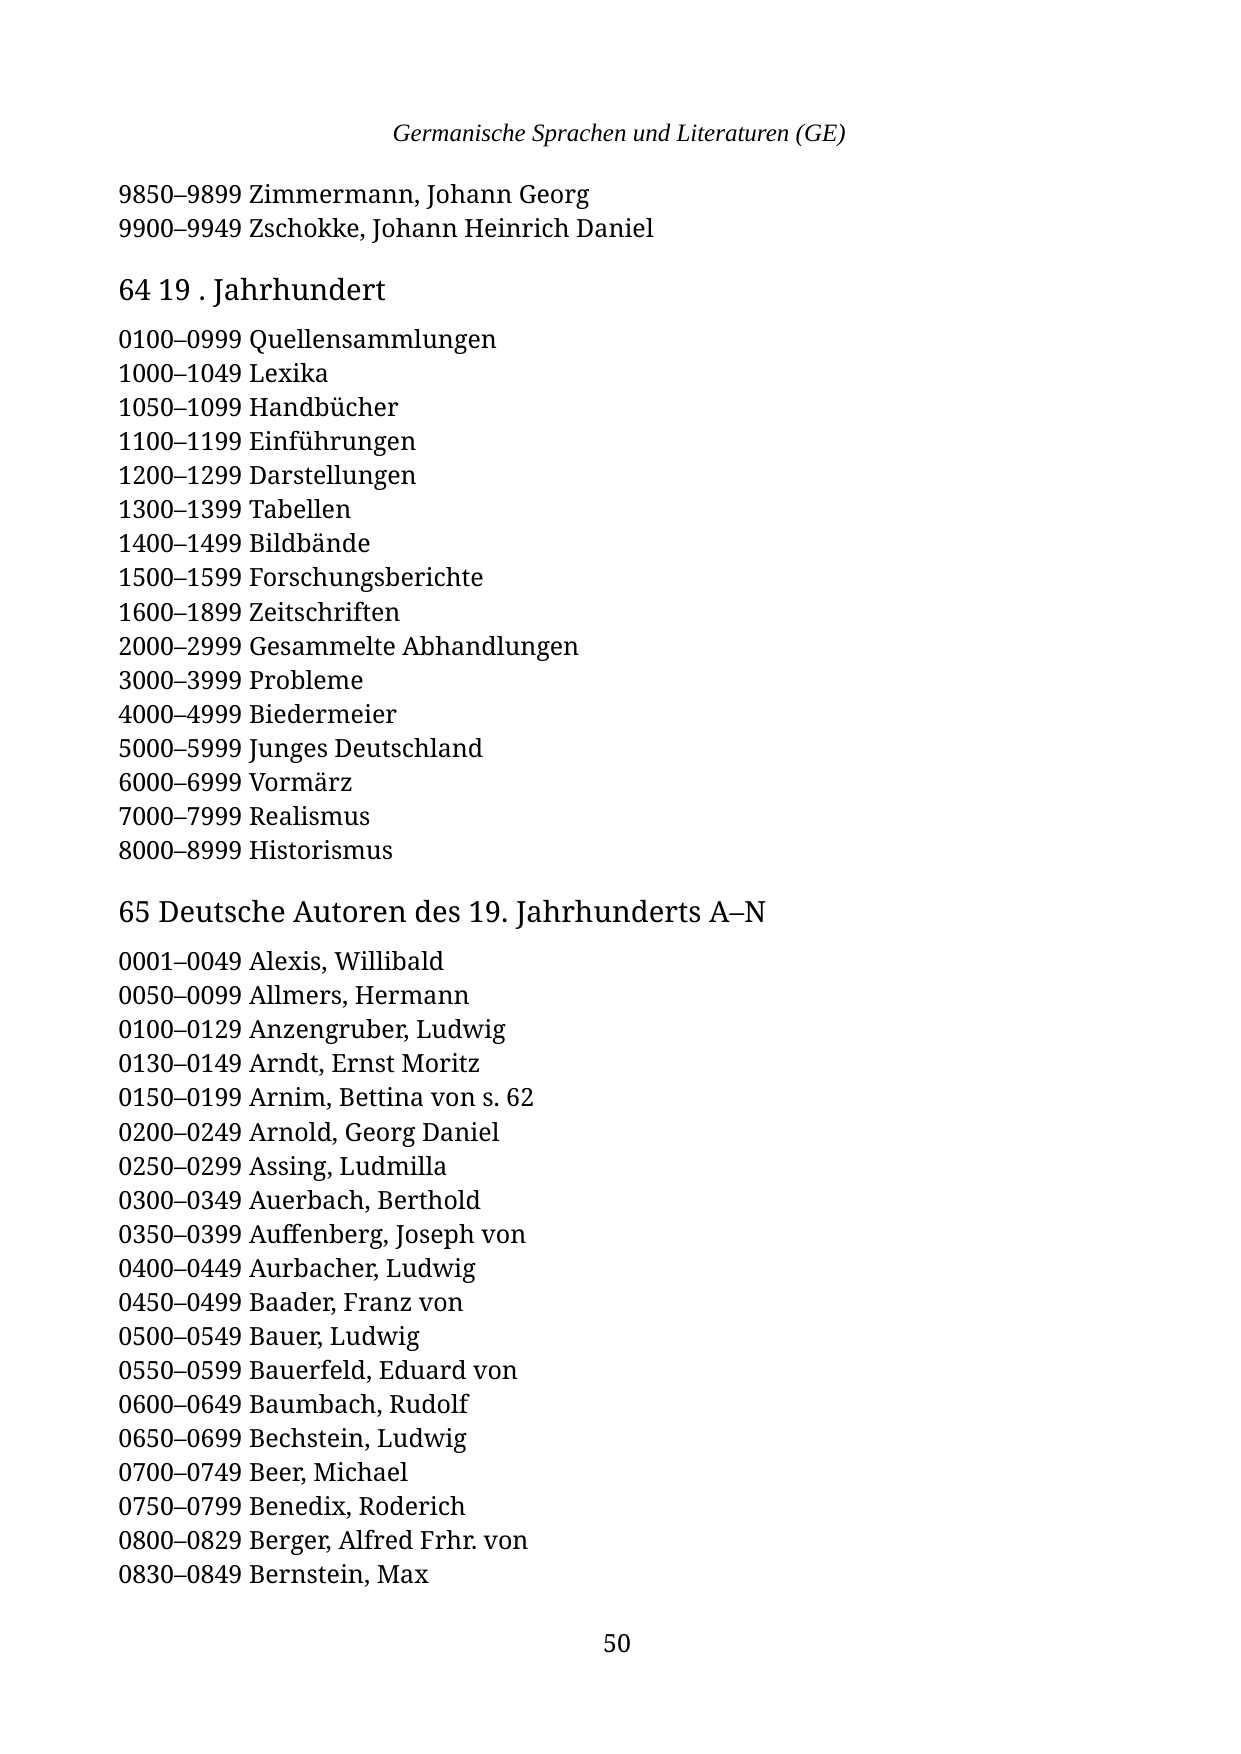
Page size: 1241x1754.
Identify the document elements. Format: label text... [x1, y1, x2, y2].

text 2000–2999 Gesammelte Abhandlungen [118, 628, 1122, 662]
text 0400–0449 Aurbacher, Ludwig [118, 1250, 1122, 1284]
text 0200–0249 Arnold, Georg Daniel [118, 1114, 1122, 1148]
text 6000–6999 Vormärz [118, 764, 1122, 798]
text 1600–1899 Zeitschriften [118, 594, 1122, 628]
text 0450–0499 Baader, Franz von [118, 1284, 1122, 1318]
text 9900–9949 Zschokke, Johann Heinrich Daniel [118, 210, 1122, 244]
text 1500–1599 Forschungsberichte [118, 560, 1122, 594]
text 9850–9899 Zimmermann, Johann Georg [118, 176, 1122, 210]
text 0650–0699 Bechstein, Ludwig [118, 1421, 1122, 1455]
text 0300–0349 Auerbach, Berthold [118, 1182, 1122, 1216]
text 0250–0299 Assing, Ludmilla [118, 1148, 1122, 1182]
text 0350–0399 Auffenberg, Joseph von [118, 1216, 1122, 1250]
text 0100–0129 Anzengruber, Ludwig [118, 1012, 1122, 1046]
text 1100–1199 Einführungen [118, 424, 1122, 458]
text 1200–1299 Darstellungen [118, 458, 1122, 492]
subtitle 64 19 . Jahrhundert [118, 269, 1122, 309]
text 0700–0749 Beer, Michael [118, 1455, 1122, 1489]
text 0100–0999 Quellensammlungen [118, 322, 1122, 356]
text 0800–0829 Berger, Alfred Frhr. von [118, 1523, 1122, 1557]
text 0050–0099 Allmers, Hermann [118, 978, 1122, 1012]
text 0600–0649 Baumbach, Rudolf [118, 1387, 1122, 1421]
text 5000–5999 Junges Deutschland [118, 730, 1122, 764]
text 7000–7999 Realismus [118, 798, 1122, 833]
text 0130–0149 Arndt, Ernst Moritz [118, 1046, 1122, 1080]
text 0150–0199 Arnim, Bettina von s. 62 [118, 1080, 1122, 1114]
text 8000–8999 Historismus [118, 833, 1122, 867]
text 0750–0799 Benedix, Roderich [118, 1489, 1122, 1523]
text 1050–1099 Handbücher [118, 390, 1122, 424]
text 0550–0599 Bauerfeld, Eduard von [118, 1353, 1122, 1387]
subtitle 65 Deutsche Autoren des 19. Jahrhunderts A–N [118, 892, 1122, 931]
text 4000–4999 Biedermeier [118, 696, 1122, 730]
text 0001–0049 Alexis, Willibald [118, 944, 1122, 978]
text 0830–0849 Bernstein, Max [118, 1557, 1122, 1591]
text 1000–1049 Lexika [118, 356, 1122, 390]
text 1300–1399 Tabellen [118, 492, 1122, 526]
text 3000–3999 Probleme [118, 662, 1122, 696]
text 0500–0549 Bauer, Ludwig [118, 1318, 1122, 1353]
text 1400–1499 Bildbände [118, 526, 1122, 560]
